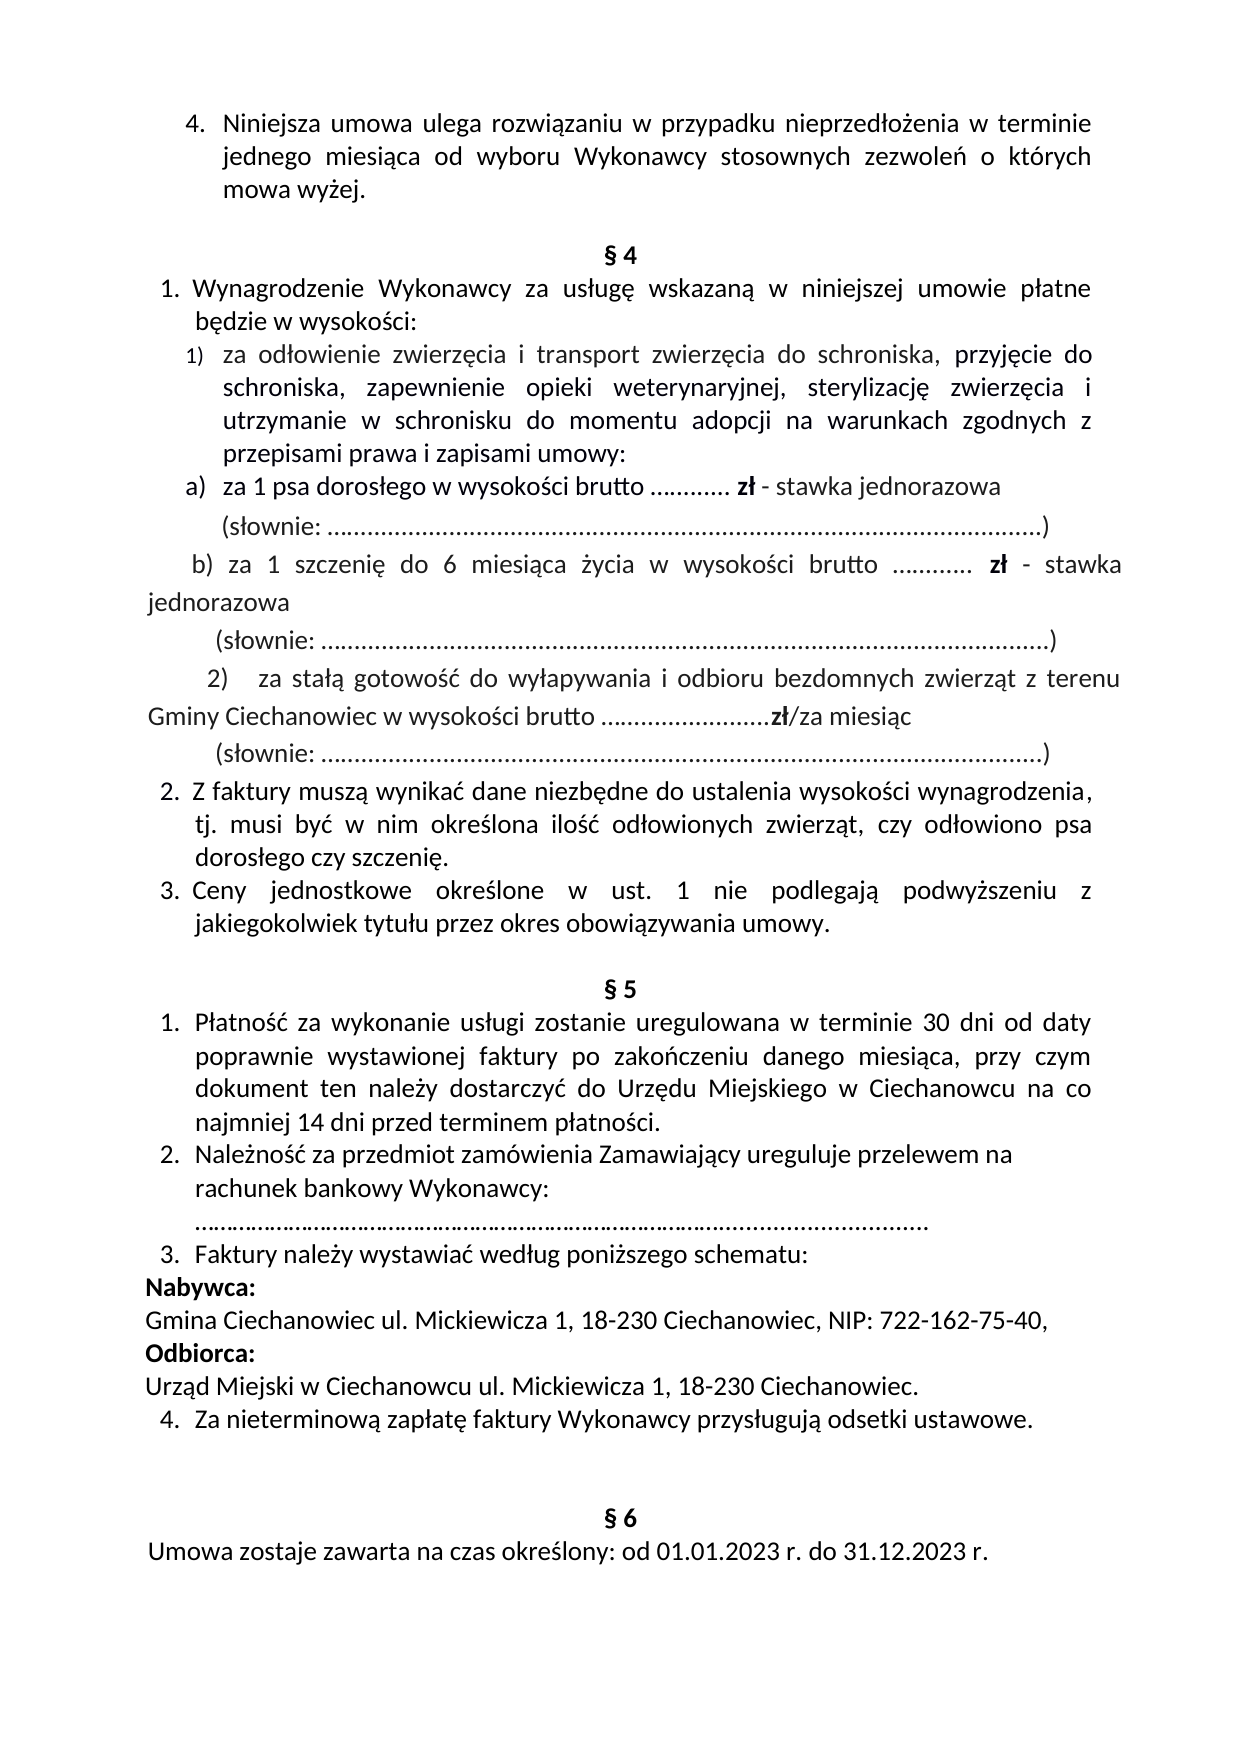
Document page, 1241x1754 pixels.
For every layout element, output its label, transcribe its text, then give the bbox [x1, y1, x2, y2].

list za 1 psa dorosłego w wysokości brutto …......... zł - stawka jednorazowa [185, 469, 1093, 502]
text § 5 [148, 973, 1093, 1006]
list Za nieterminową zapłatę faktury Wykonawcy przysługują odsetki ustawowe. [159, 1402, 1093, 1435]
list (słownie: ….......................................................................................................) [148, 737, 1122, 769]
list za odłowienie zwierzęcia i transport zwierzęcia do schroniska, przyjęcie do schroniska, zapewnienie opieki weterynaryjnej, sterylizację zwierzęcia i utrzymanie w schronisku do momentu adopcji na warunkach zgodnych z przepisami prawa i zapisami umowy: [185, 337, 1093, 469]
text (słownie: …......................................................................................................) [148, 509, 1122, 542]
list Płatność za wykonanie usługi zostanie uregulowana w terminie 30 dni od daty poprawnie wystawionej faktury po zakończeniu danego miesiąca, przy czym dokument ten należy dostarczyć do Urzędu Miejskiego w Ciechanowcu na co najmniej 14 dni przed terminem płatności. [159, 1006, 1093, 1138]
list Należność za przedmiot zamówienia Zamawiający ureguluje przelewem na rachunek bankowy Wykonawcy: …………………………………………………………………………............................... [159, 1138, 1093, 1237]
text § 4 [148, 238, 1093, 271]
list Faktury należy wystawiać według poniższego schematu: [159, 1237, 1093, 1270]
text Nabywca: [133, 1270, 1093, 1303]
list Wynagrodzenie Wykonawcy za usługę wskazaną w niniejszej umowie płatne będzie w wysokości: [159, 271, 1093, 337]
text Gmina Ciechanowiec ul. Mickiewicza 1, 18-230 Ciechanowiec, NIP: 722-162-75-40, [133, 1303, 1093, 1336]
text Odbiorca: [133, 1336, 1093, 1369]
text Umowa zostaje zawarta na czas określony: od 01.01.2023 r. do 31.12.2023 r. [148, 1534, 1093, 1567]
list Z faktury muszą wynikać dane niezbędne do ustalenia wysokości wynagrodzenia, tj. musi być w nim określona ilość odłowionych zwierząt, czy odłowiono psa dorosłego czy szczenię. [159, 774, 1093, 873]
list 2) za stałą gotowość do wyłapywania i odbioru bezdomnych zwierząt z terenu Gminy Ciechanowiec w wysokości brutto …......................zł/za miesiąc [148, 661, 1122, 732]
text Urząd Miejski w Ciechanowcu ul. Mickiewicza 1, 18-230 Ciechanowiec. [133, 1369, 1093, 1402]
list b) za 1 szczenię do 6 miesiąca życia w wysokości brutto …......... zł - stawka jednorazowa [148, 547, 1122, 618]
list (słownie: …........................................................................................................) [148, 623, 1122, 656]
text § 6 [148, 1501, 1093, 1534]
list Niniejsza umowa ulega rozwiązaniu w przypadku nieprzedłożenia w terminie jednego miesiąca od wyboru Wykonawcy stosownych zezwoleń o których mowa wyżej. [185, 106, 1093, 205]
list Ceny jednostkowe określone w ust. 1 nie podlegają podwyższeniu z jakiegokolwiek tytułu przez okres obowiązywania umowy. [159, 873, 1093, 939]
